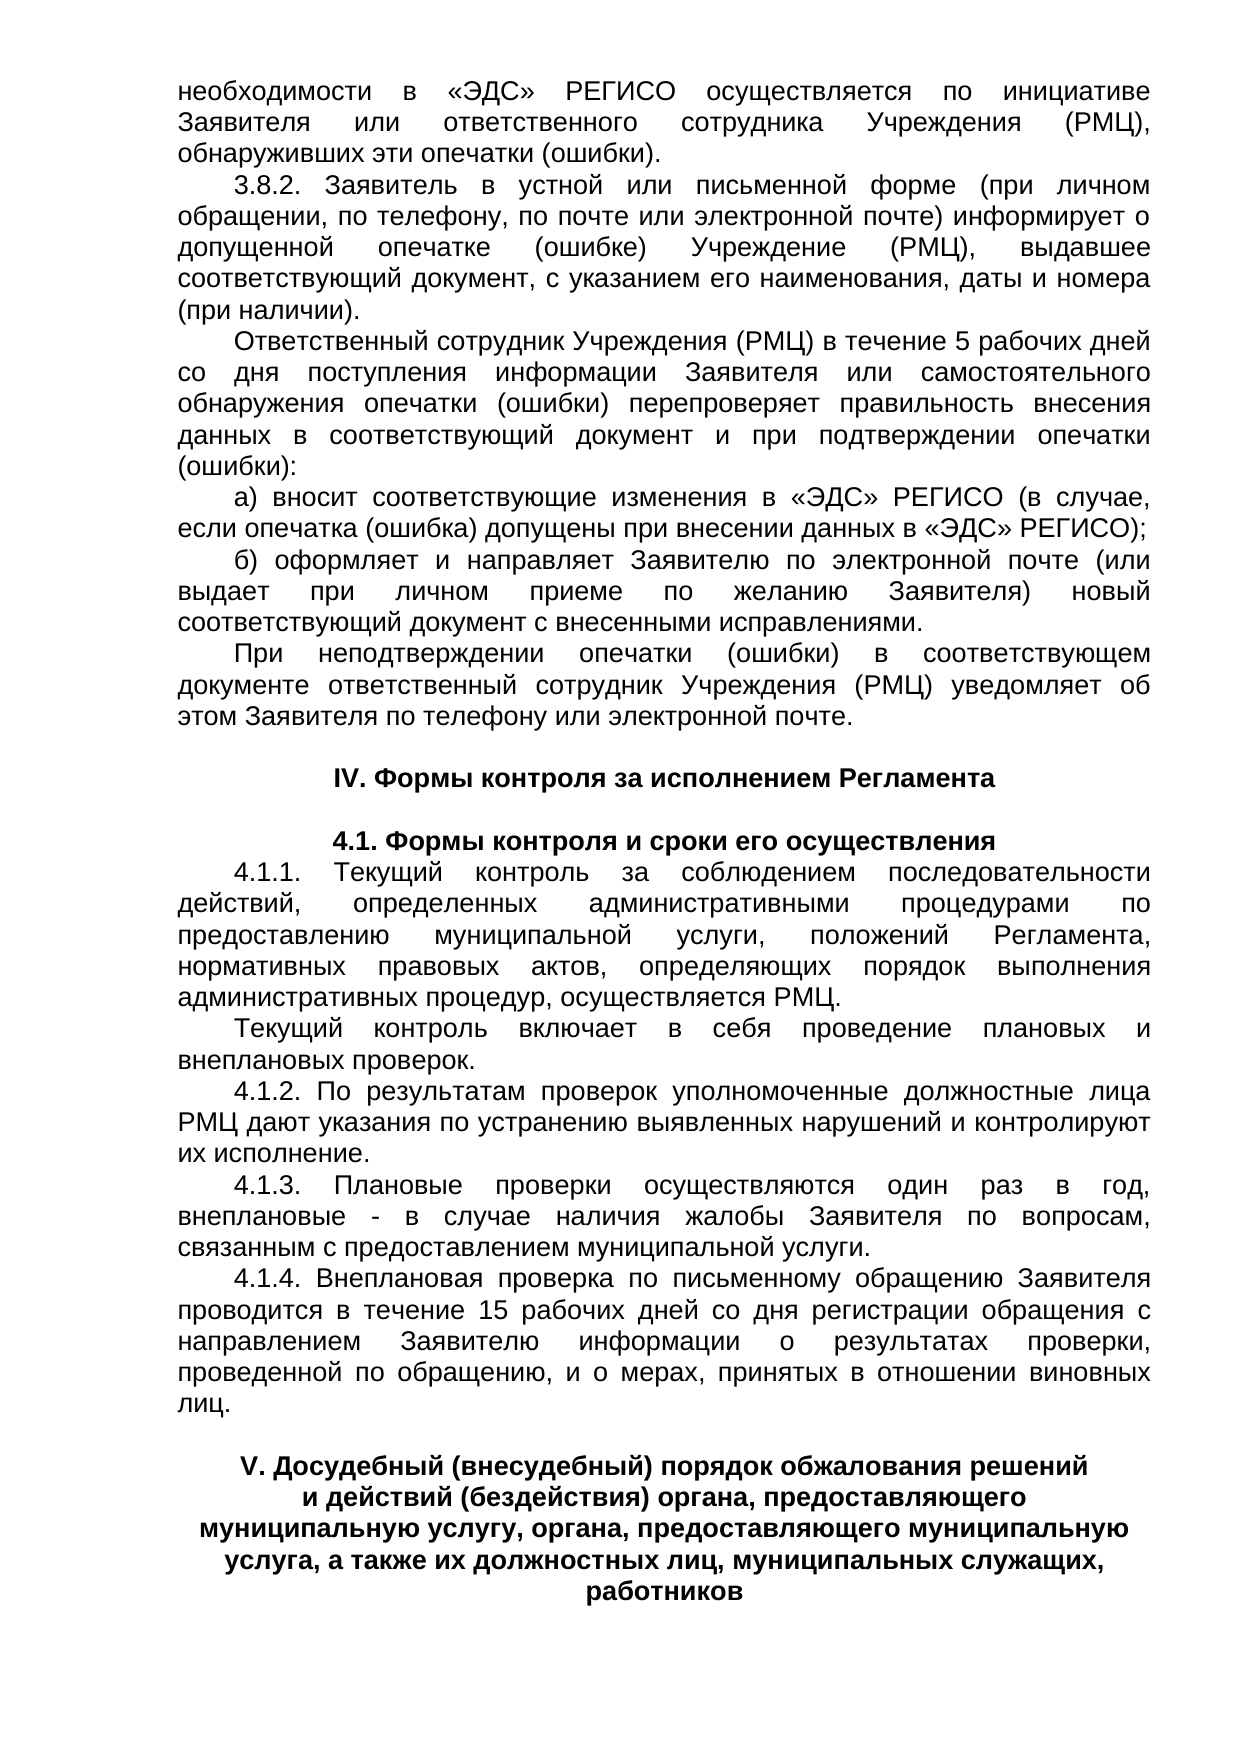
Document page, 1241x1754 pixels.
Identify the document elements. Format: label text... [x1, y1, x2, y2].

text 4.1.4. Внеплановая проверка по письменному обращению Заявителя проводится в течение 15 рабочих дней со дня регистрации обращения с направлением Заявителю информации о результатах проверки, проведенной по обращению, и о мерах, принятых в отношении виновных лиц. [177, 1262, 1152, 1419]
title IV. Формы контроля за исполнением Регламента [177, 762, 1152, 794]
text Ответственный сотрудник Учреждения (РМЦ) в течение 5 рабочих дней со дня поступления информации Заявителя или самостоятельного обнаружения опечатки (ошибки) перепроверяет правильность внесения данных в соответствующий документ и при подтверждении опечатки (ошибки): [177, 325, 1152, 481]
title услуга, а также их должностных лиц, муниципальных служащих, работников [177, 1544, 1152, 1606]
text 4.1.3. Плановые проверки осуществляются один раз в год, внеплановые - в случае наличия жалобы Заявителя по вопросам, связанным с предоставлением муниципальной услуги. [177, 1169, 1152, 1262]
text а) вносит соответствующие изменения в «ЭДС» РЕГИСО (в случае, если опечатка (ошибка) допущены при внесении данных в «ЭДС» РЕГИСО); [177, 481, 1152, 544]
text необходимости в «ЭДС» РЕГИСО осуществляется по инициативе Заявителя или ответственного сотрудника Учреждения (РМЦ), обнаруживших эти опечатки (ошибки). [177, 75, 1152, 169]
title муниципальную услугу, органа, предоставляющего муниципальную [177, 1512, 1152, 1544]
title 4.1. Формы контроля и сроки его осуществления [177, 825, 1152, 856]
text При неподтверждении опечатки (ошибки) в соответствующем документе ответственный сотрудник Учреждения (РМЦ) уведомляет об этом Заявителя по телефону или электронной почте. [177, 637, 1152, 731]
title и действий (бездействия) органа, предоставляющего [177, 1481, 1152, 1512]
text Текущий контроль включает в себя проведение плановых и внеплановых проверок. [177, 1012, 1152, 1075]
text б) оформляет и направляет Заявителю по электронной почте (или выдает при личном приеме по желанию Заявителя) новый соответствующий документ с внесенными исправлениями. [177, 544, 1152, 637]
text 4.1.2. По результатам проверок уполномоченные должностные лица РМЦ дают указания по устранению выявленных нарушений и контролируют их исполнение. [177, 1075, 1152, 1169]
text 3.8.2. Заявитель в устной или письменной форме (при личном обращении, по телефону, по почте или электронной почте) информирует о допущенной опечатке (ошибке) Учреждение (РМЦ), выдавшее соответствующий документ, с указанием его наименования, даты и номера (при наличии). [177, 169, 1152, 325]
text 4.1.1. Текущий контроль за соблюдением последовательности действий, определенных административными процедурами по предоставлению муниципальной услуги, положений Регламента, нормативных правовых актов, определяющих порядок выполнения административных процедур, осуществляется РМЦ. [177, 856, 1152, 1012]
title V. Досудебный (внесудебный) порядок обжалования решений [177, 1450, 1152, 1481]
